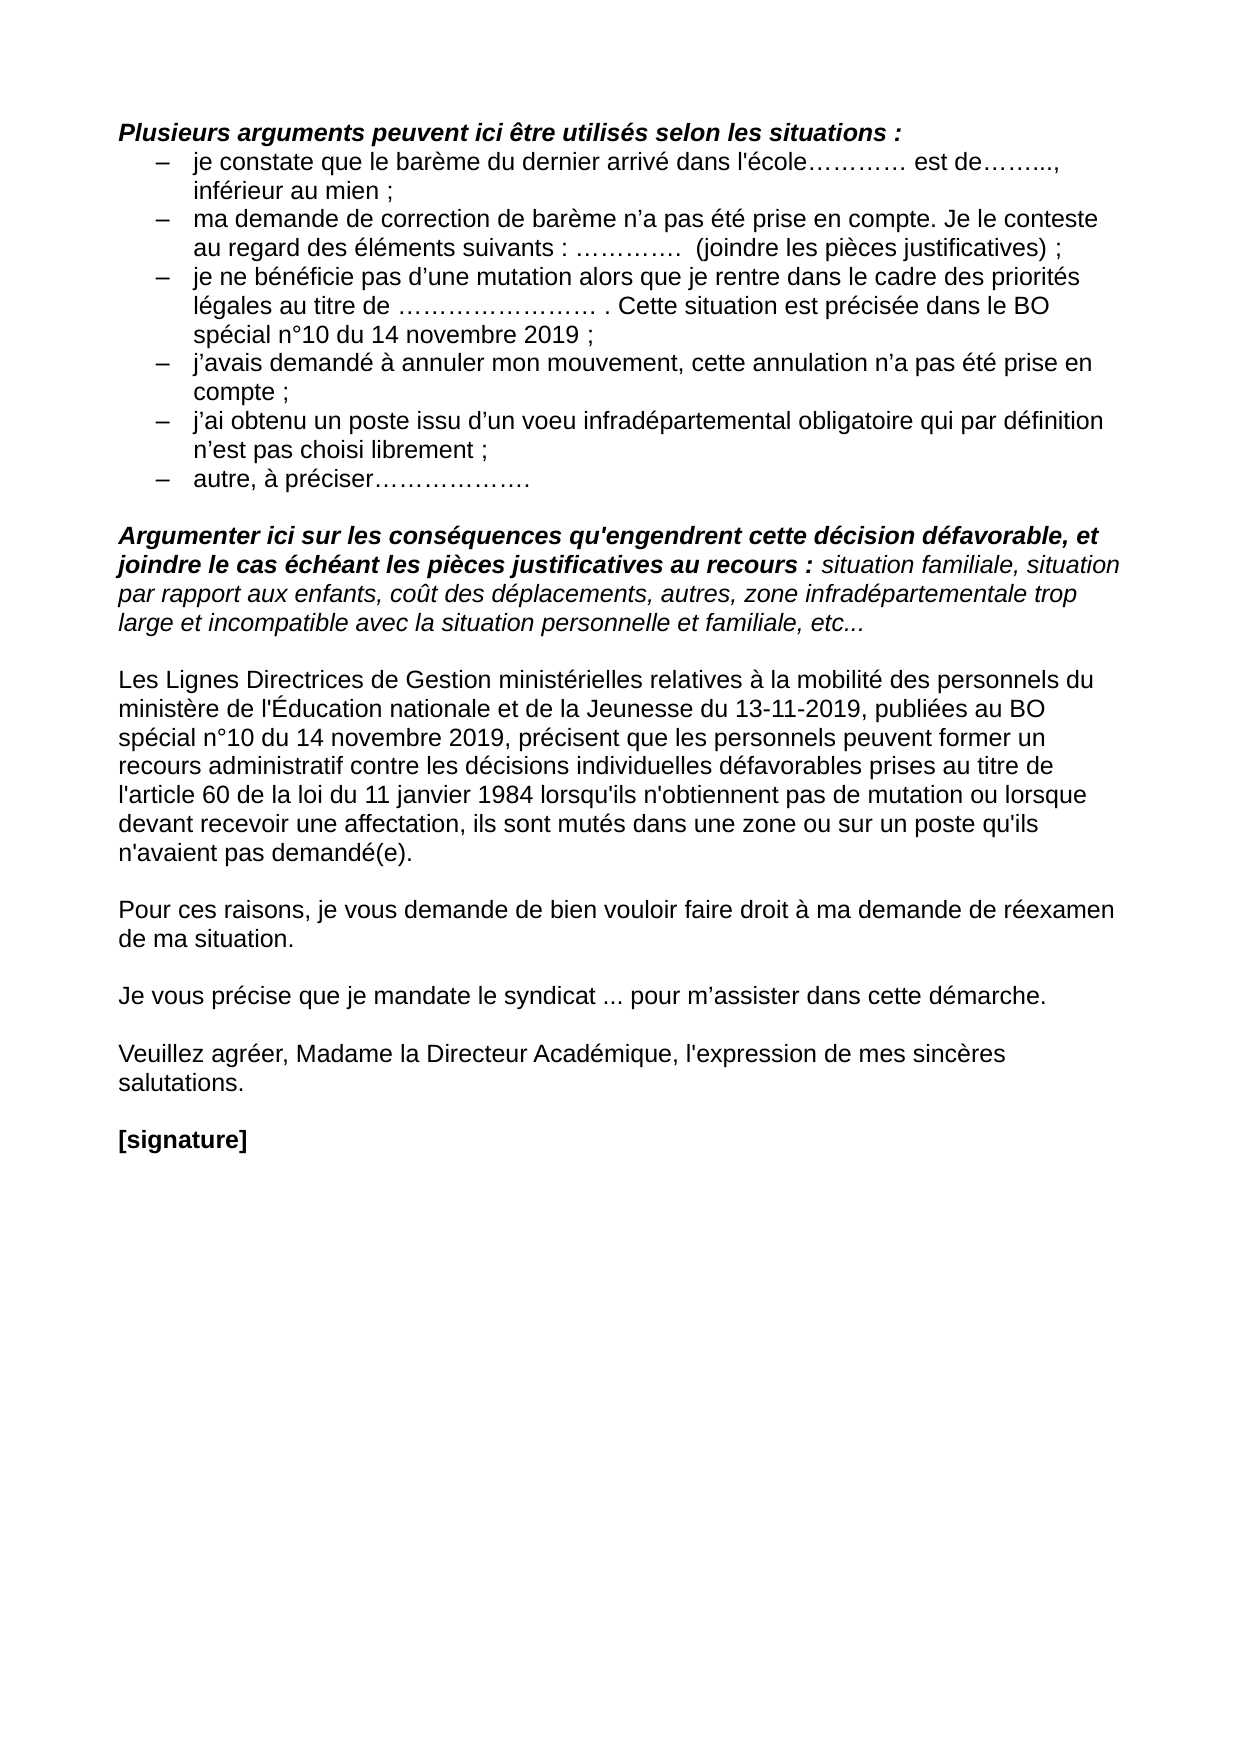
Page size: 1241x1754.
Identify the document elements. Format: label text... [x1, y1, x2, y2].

text Veuillez agréer, Madame la Directeur Académique, l'expression de mes sincères salutations. [118, 1039, 1122, 1096]
text Pour ces raisons, je vous demande de bien vouloir faire droit à ma demande de réexamen de ma situation. [118, 895, 1122, 952]
text Les Lignes Directrices de Gestion ministérielles relatives à la mobilité des personnels du ministère de l'Éducation nationale et de la Jeunesse du 13-11-2019, publiées au BO spécial n°10 du 14 novembre 2019, précisent que les personnels peuvent former un recours administratif contre les décisions individuelles défavorables prises au titre de l'article 60 de la loi du 11 janvier 1984 lorsqu'ils n'obtiennent pas de mutation ou lorsque devant recevoir une affectation, ils sont mutés dans une zone ou sur un poste qu'ils n'avaient pas demandé(e). [118, 665, 1122, 866]
list je constate que le barème du dernier arrivé dans l'école………… est de……..., inférieur au mien ; [156, 147, 1122, 204]
list je ne bénéficie pas d’une mutation alors que je rentre dans le cadre des priorités légales au titre de …………………… . Cette situation est précisée dans le BO spécial n°10 du 14 novembre 2019 ; [156, 262, 1122, 348]
text Je vous précise que je mandate le syndicat ... pour m’assister dans cette démarche. [118, 981, 1122, 1010]
text Argumenter ici sur les conséquences qu'engendrent cette décision défavorable, et joindre le cas échéant les pièces justificatives au recours : situation familiale, situation par rapport aux enfants, coût des déplacements, autres, zone infradépartementale trop large et incompatible avec la situation personnelle et familiale, etc... [118, 521, 1122, 636]
list ma demande de correction de barème n’a pas été prise en compte. Je le conteste au regard des éléments suivants : …………. (joindre les pièces justificatives) ; [156, 204, 1122, 262]
text Plusieurs arguments peuvent ici être utilisés selon les situations : [118, 118, 1122, 147]
list autre, à préciser………………. [156, 464, 1122, 492]
list j’ai obtenu un poste issu d’un voeu infradépartemental obligatoire qui par définition n’est pas choisi librement ; [156, 406, 1122, 464]
text [signature] [118, 1125, 1122, 1154]
list j’avais demandé à annuler mon mouvement, cette annulation n’a pas été prise en compte ; [156, 348, 1122, 406]
